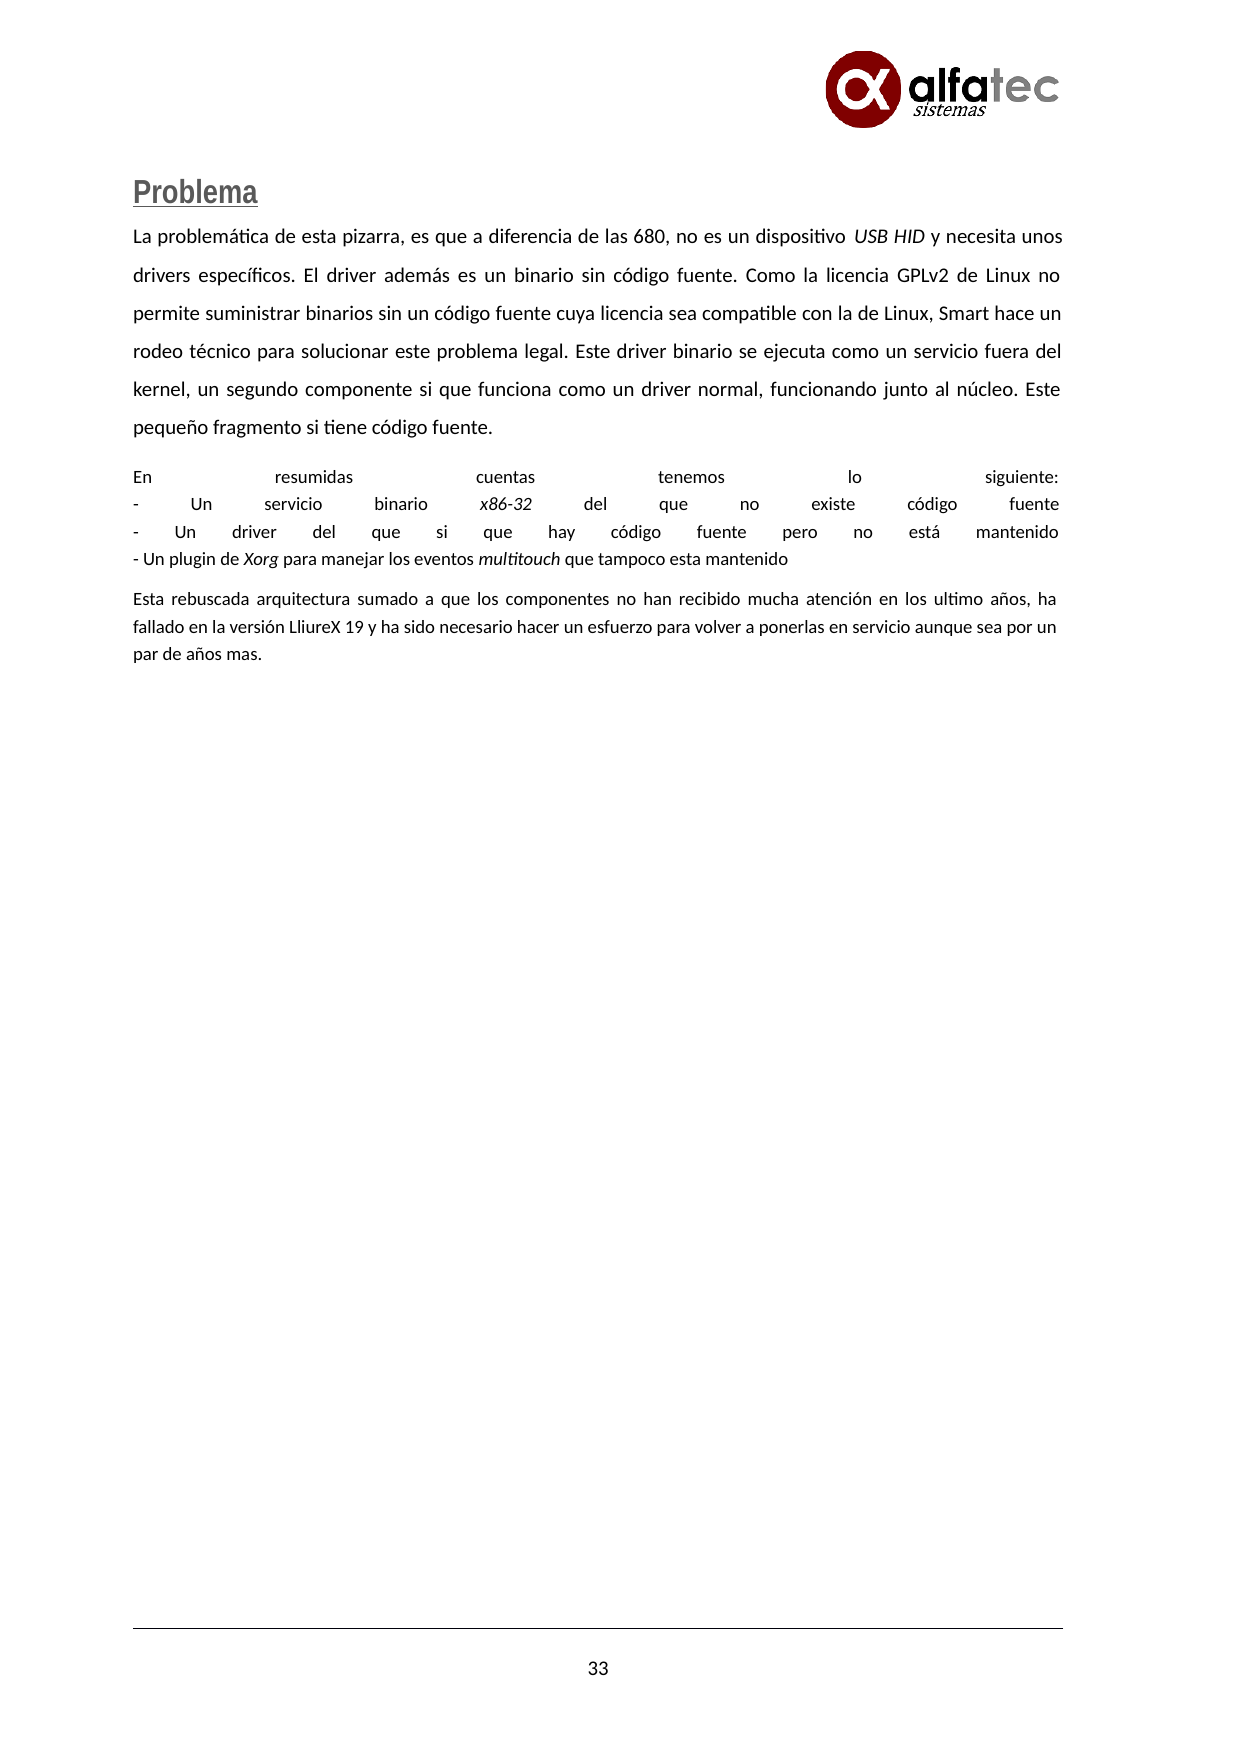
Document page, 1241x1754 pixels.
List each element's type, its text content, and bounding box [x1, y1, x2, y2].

text En resumidas cuentas tenemos lo siguiente: - Un servicio binario x86-32 del que no existe código fuente - Un driver del que si que hay código fuente pero no está mantenido - Un plugin de Xorg para manejar los eventos multitouch que tampoco esta mantenido [133, 465, 1059, 570]
subtitle Problema [133, 173, 1063, 211]
text Esta rebuscada arquitectura sumado a que los componentes no han recibido mucha atención en los ultimo años, ha fallado en la versión LliureX 19 y ha sido necesario hacer un esfuerzo para volver a ponerlas en servicio aunque sea por un par de años mas. [133, 587, 1059, 665]
text La problemática de esta pizarra, es que a diferencia de las 680, no es un dispositivo USB HID y necesita unos drivers específicos. El driver además es un binario sin código fuente. Como la licencia GPLv2 de Linux no permite suministrar binarios sin un código fuente cuya licencia sea compatible con la de Linux, Smart hace un rodeo técnico para solucionar este problema legal. Este driver binario se ejecuta como un servicio fuera del kernel, un segundo componente si que funciona como un driver normal, funcionando junto al núcleo. Este pequeño fragmento si tiene código fuente. [133, 224, 1063, 440]
picture [825, 51, 1061, 128]
